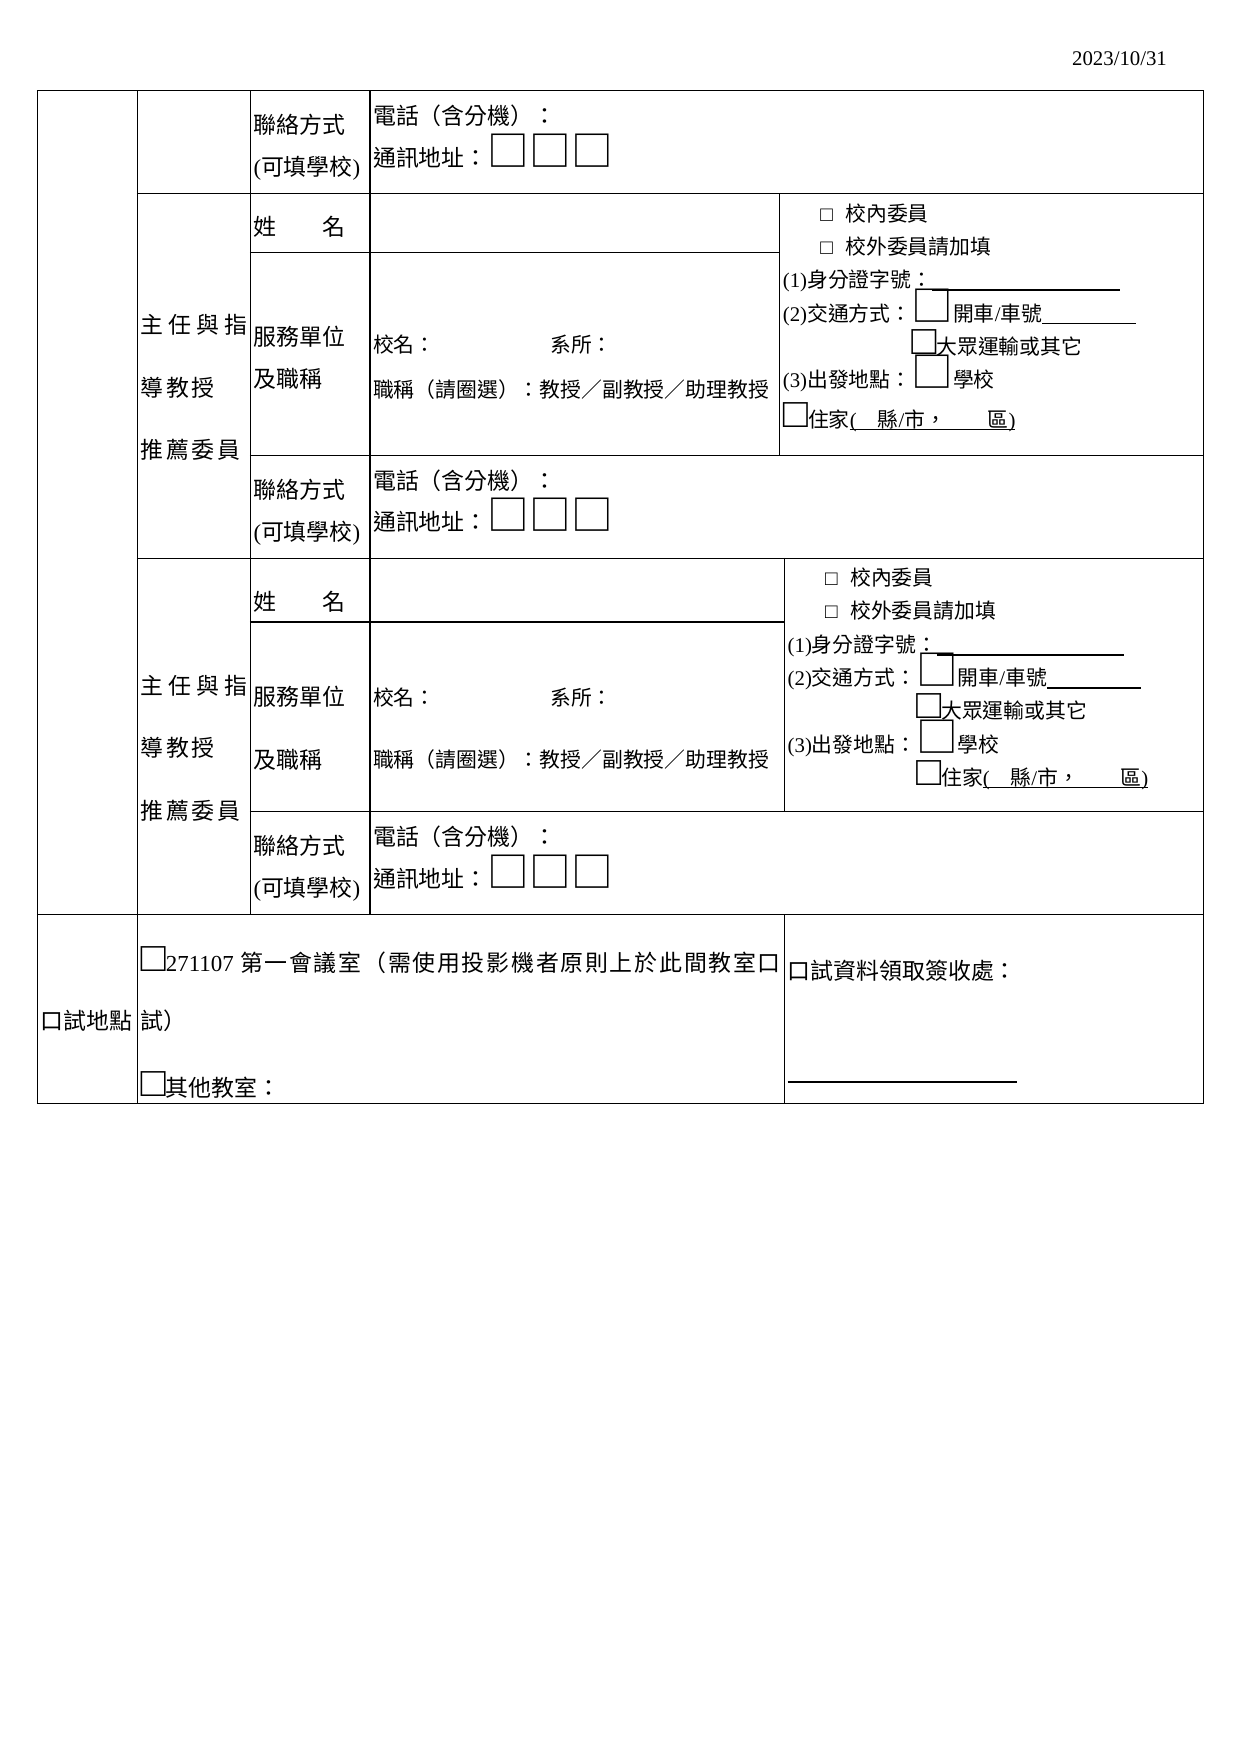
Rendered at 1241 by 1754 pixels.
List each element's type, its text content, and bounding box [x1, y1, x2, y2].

table_cell 電話（含分機）： 通訊地址：□□□ [371, 456, 1203, 558]
table_cell 校內委員 校外委員請加填 (1)身分證字號： (2)交通方式：□開車/車號 □大眾運輸或其它 (3)出發地點：□學校 □住家( 縣/市， 區) [780, 194, 1203, 455]
table_cell □271107第一會議室（需使用投影機者原則上於此間教室口試） □其他教室： [138, 915, 784, 1103]
table_cell 口試地點 [38, 915, 137, 1103]
table_cell [371, 559, 784, 621]
table_cell 姓 名 [251, 194, 369, 252]
table_cell [371, 194, 779, 252]
table_cell 校名： 系所： 職稱（請圈選）：教授／副教授／助理教授 [371, 623, 784, 811]
table_cell 姓 名 [251, 559, 369, 621]
table_cell 校名： 系所： 職稱（請圈選）：教授／副教授／助理教授 [371, 253, 779, 455]
table_cell 校內委員 校外委員請加填 (1)身分證字號： (2)交通方式：□開車/車號 □大眾運輸或其它 (3)出發地點：□學校 □住家( 縣/市， 區) [785, 559, 1203, 811]
table_cell 電話（含分機）： 通訊地址：□□□ [371, 91, 1203, 193]
table_cell 主任與指導教授 推薦委員 [138, 194, 250, 558]
table_cell 聯絡方式 (可填學校) [251, 812, 369, 914]
table_cell 主任與指導教授 推薦委員 [138, 559, 250, 914]
table_cell 服務單位及職稱 [251, 623, 369, 811]
table_cell [138, 91, 250, 193]
table_cell 服務單位及職稱 [251, 253, 369, 455]
table_cell 電話（含分機）： 通訊地址：□□□ [371, 812, 1203, 914]
table_cell 聯絡方式 (可填學校) [251, 91, 369, 193]
table_cell [38, 91, 137, 914]
table_cell 聯絡方式 (可填學校) [251, 456, 369, 558]
table_cell 口試資料領取簽收處： [785, 915, 1203, 1103]
